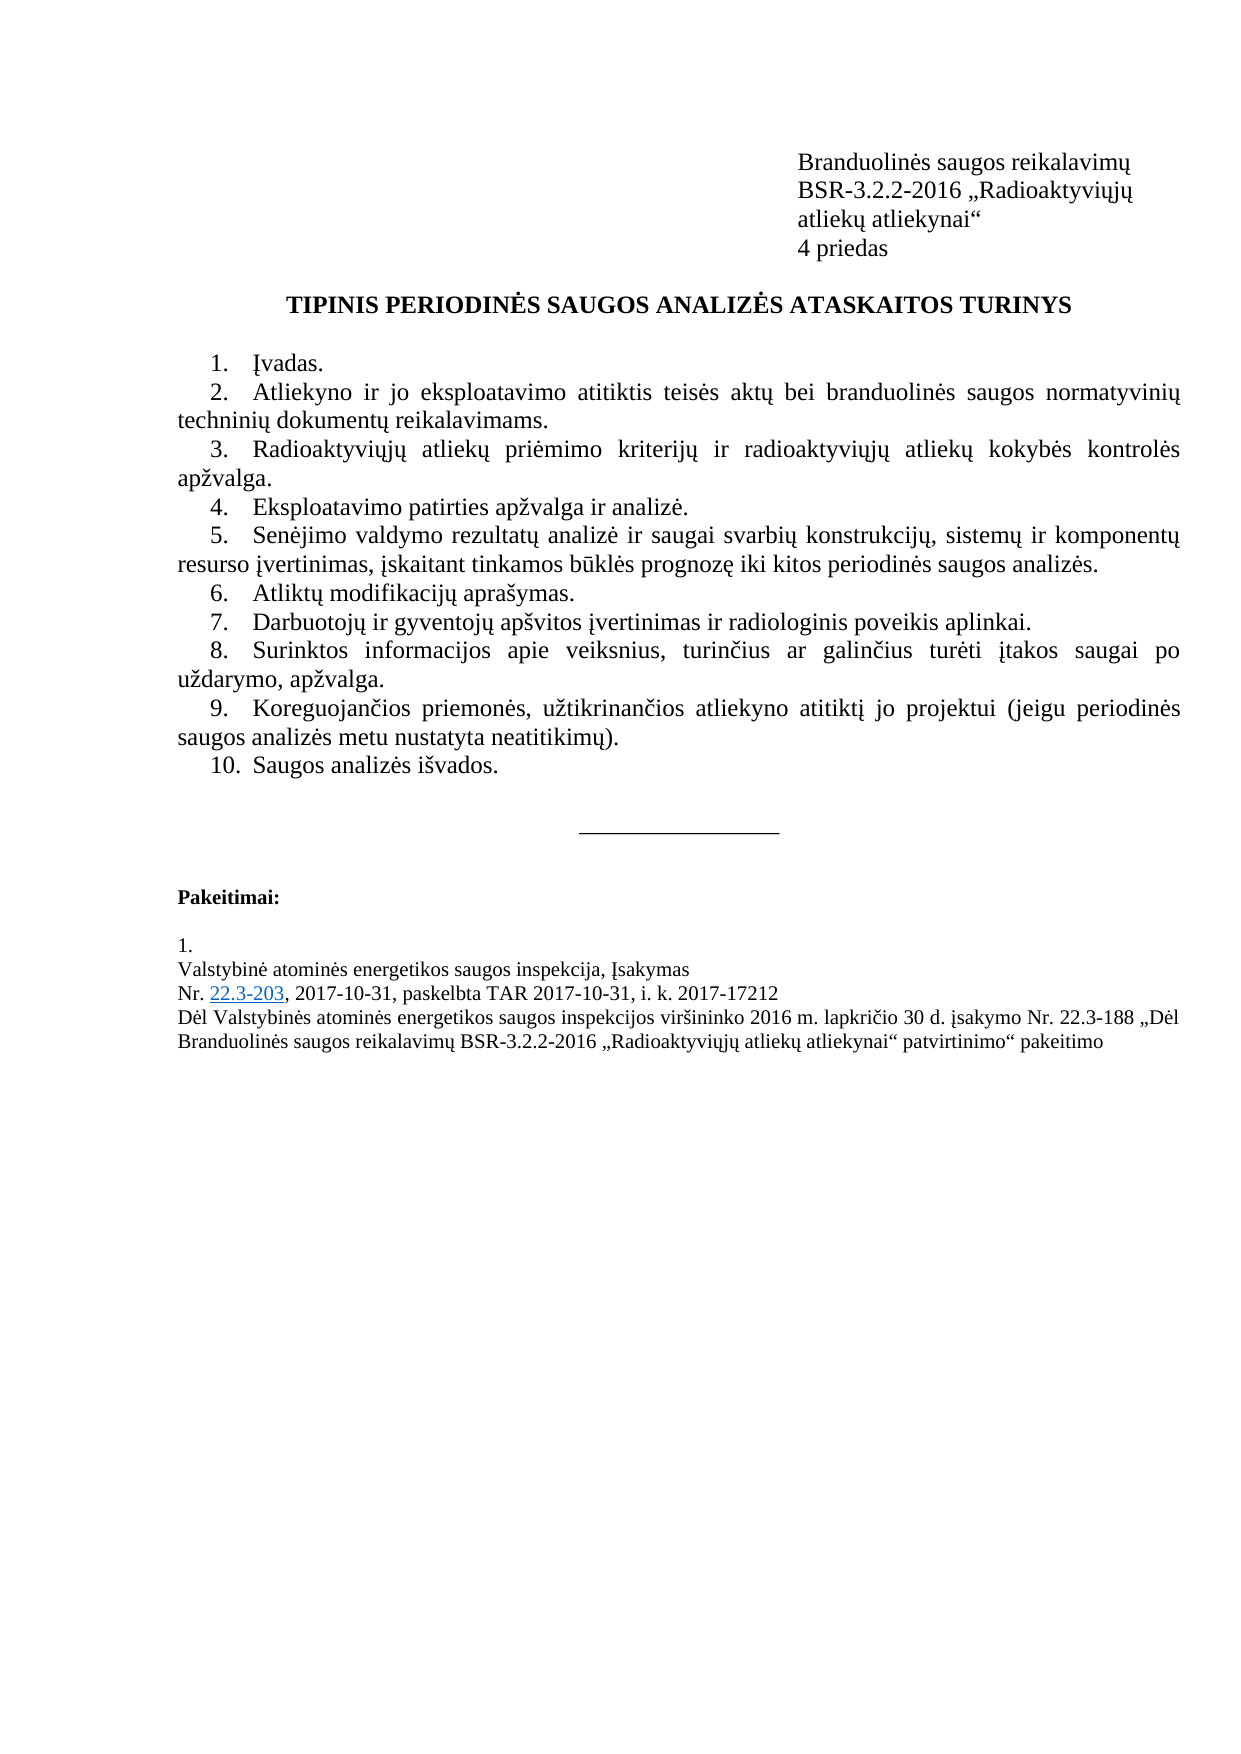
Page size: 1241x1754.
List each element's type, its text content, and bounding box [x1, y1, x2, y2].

text 10. Saugos analizės išvados. [177, 751, 1181, 779]
text 4 priedas [797, 233, 1181, 262]
text BSR-3.2.2-2016 „Radioaktyviųjų [797, 176, 1181, 204]
text 1. Įvadas. [177, 348, 1181, 377]
text ________________ [177, 808, 1181, 837]
text Dėl Valstybinės atominės energetikos saugos inspekcijos viršininko 2016 m. lapkričio 30 d. įsakymo Nr. 22.3-188 „Dėl Branduolinės saugos reikalavimų BSR-3.2.2-2016 „Radioaktyviųjų atliekų atliekynai“ patvirtinimo“ pakeitimo [177, 1005, 1181, 1053]
text 1. [177, 933, 1181, 957]
text 6. Atliktų modifikacijų aprašymas. [177, 578, 1181, 607]
text 4. Eksploatavimo patirties apžvalga ir analizė. [177, 492, 1181, 521]
text 3. Radioaktyviųjų atliekų priėmimo kriterijų ir radioaktyviųjų atliekų kokybės kontrolės apžvalga. [177, 434, 1181, 492]
text 5. Senėjimo valdymo rezultatų analizė ir saugai svarbių konstrukcijų, sistemų ir komponentų resurso įvertinimas, įskaitant tinkamos būklės prognozę iki kitos periodinės saugos analizės. [177, 521, 1181, 578]
text Nr. 22.3-203, 2017-10-31, paskelbta TAR 2017-10-31, i. k. 2017-17212 [177, 981, 1181, 1005]
text 7. Darbuotojų ir gyventojų apšvitos įvertinimas ir radiologinis poveikis aplinkai. [177, 607, 1181, 636]
text Pakeitimai: [177, 885, 1181, 909]
text 2. Atliekyno ir jo eksploatavimo atitiktis teisės aktų bei branduolinės saugos normatyvinių techninių dokumentų reikalavimams. [177, 377, 1181, 434]
text 8. Surinktos informacijos apie veiksnius, turinčius ar galinčius turėti įtakos saugai po uždarymo, apžvalga. [177, 636, 1181, 693]
text atliekų atliekynai“ [797, 204, 1181, 233]
text Valstybinė atominės energetikos saugos inspekcija, Įsakymas [177, 957, 1181, 981]
text Branduolinės saugos reikalavimų [797, 147, 1181, 176]
text TIPINIS PERIODINĖS SAUGOS ANALIZĖS ATASKAITOS TURINYS [177, 291, 1181, 319]
text 9. Koreguojančios priemonės, užtikrinančios atliekyno atitiktį jo projektui (jeigu periodinės saugos analizės metu nustatyta neatitikimų). [177, 693, 1181, 751]
